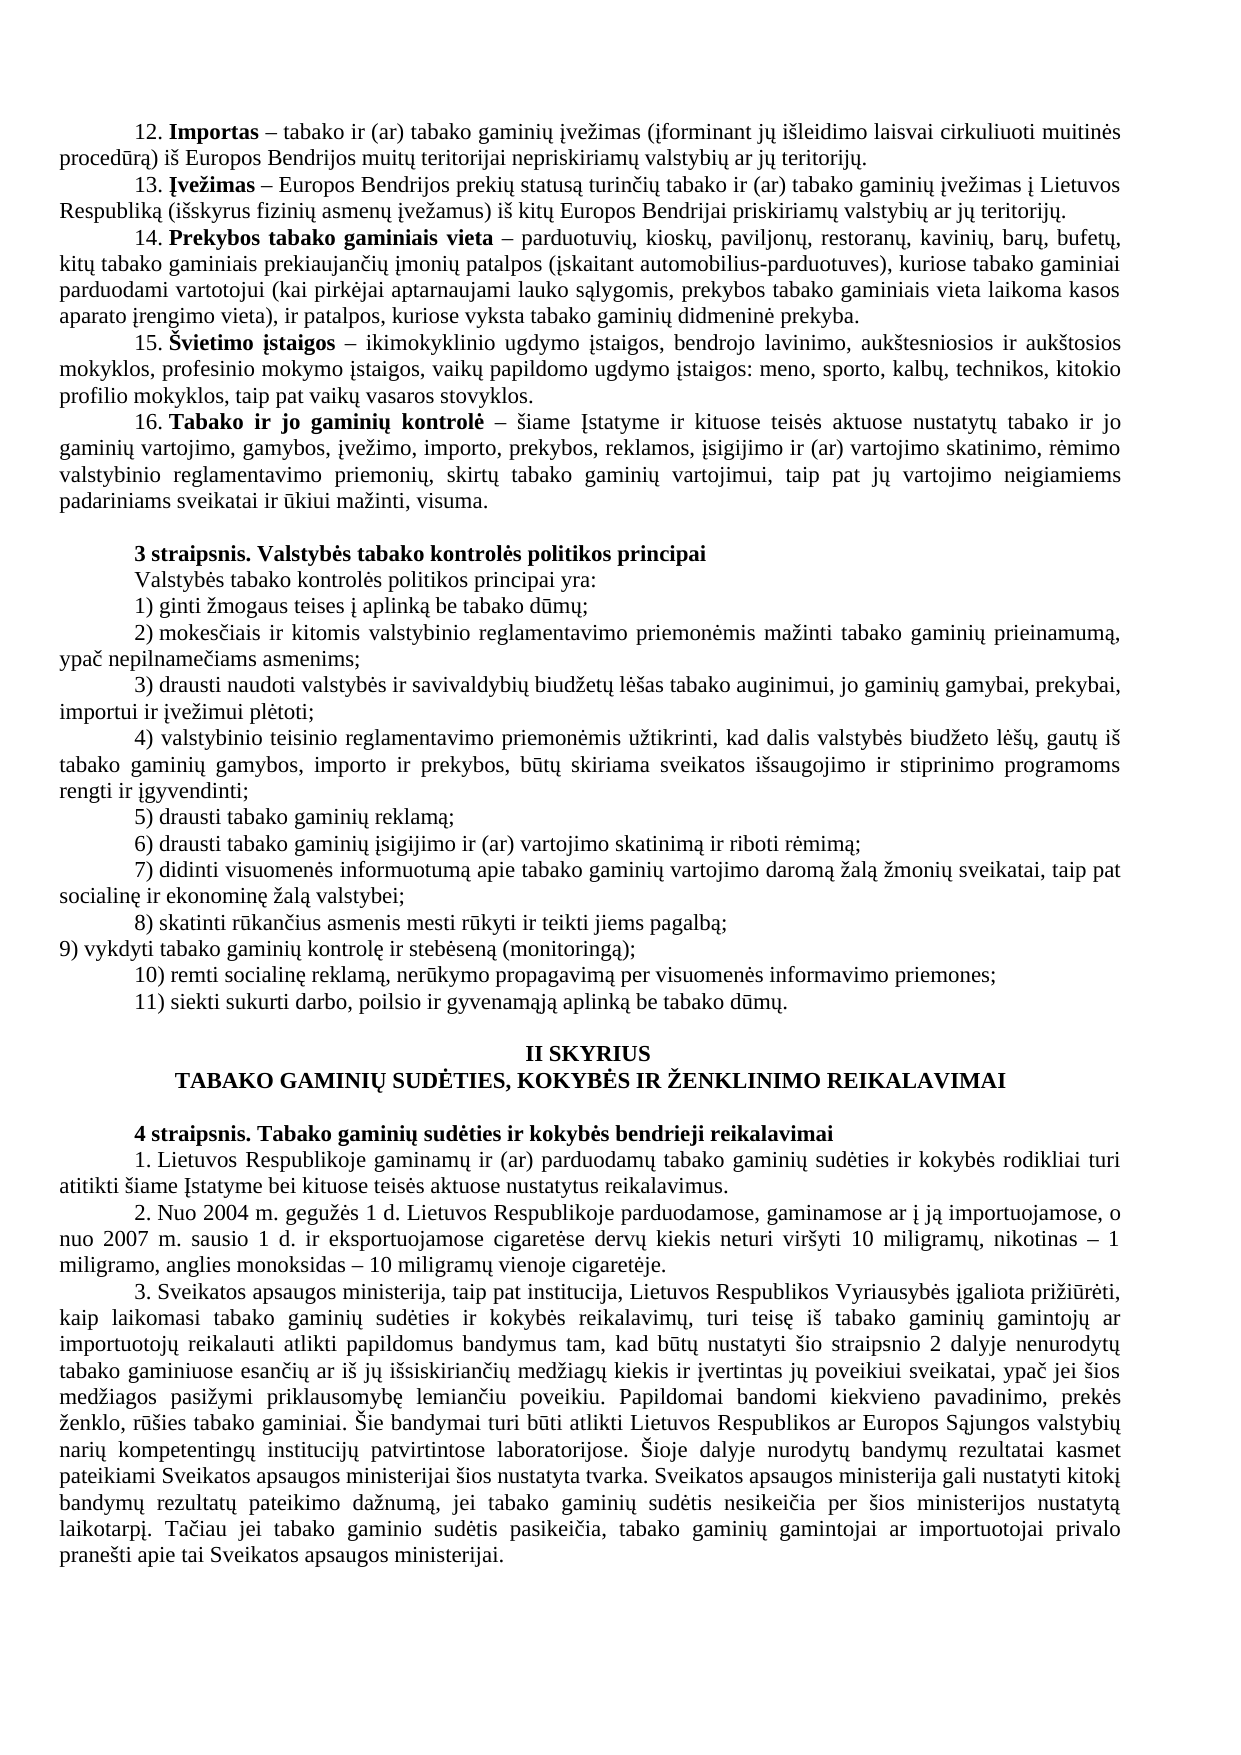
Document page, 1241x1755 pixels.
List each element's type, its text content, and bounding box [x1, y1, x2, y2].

text 6) drausti tabako gaminių įsigijimo ir (ar) vartojimo skatinimą ir riboti rėmimą; [59, 830, 1122, 856]
text 3 straipsnis. Valstybės tabako kontrolės politikos principai [59, 540, 1122, 566]
text Valstybės tabako kontrolės politikos principai yra: [59, 566, 1122, 592]
text 3) drausti naudoti valstybės ir savivaldybių biudžetų lėšas tabako auginimui, jo gaminių gamybai, prekybai, importui ir įvežimui plėtoti; [59, 672, 1122, 724]
text 2. Nuo 2004 m. gegužės 1 d. Lietuvos Respublikoje parduodamose, gaminamose ar į ją importuojamose, o nuo 2007 m. sausio 1 d. ir eksportuojamose cigaretėse dervų kiekis neturi viršyti 10 miligramų, nikotinas – 1 miligramo, anglies monoksidas – 10 miligramų vienoje cigaretėje. [59, 1199, 1122, 1278]
text 5) drausti tabako gaminių reklamą; [59, 803, 1122, 830]
text 2) mokesčiais ir kitomis valstybinio reglamentavimo priemonėmis mažinti tabako gaminių prieinamumą, ypač nepilnamečiams asmenims; [59, 619, 1122, 672]
text 7) didinti visuomenės informuotumą apie tabako gaminių vartojimo daromą žalą žmonių sveikatai, taip pat socialinę ir ekonominę žalą valstybei; [59, 856, 1122, 909]
text 9) vykdyti tabako gaminių kontrolę ir stebėseną (monitoringą); [59, 935, 1122, 961]
subtitle II SKYRIUS [59, 1041, 1122, 1067]
text 1) ginti žmogaus teises į aplinką be tabako dūmų; [59, 592, 1122, 619]
text 12. Importas – tabako ir (ar) tabako gaminių įvežimas (įforminant jų išleidimo laisvai cirkuliuoti muitinės procedūrą) iš Europos Bendrijos muitų teritorijai nepriskiriamų valstybių ar jų teritorijų. [59, 118, 1122, 171]
text 15. Švietimo įstaigos – ikimokyklinio ugdymo įstaigos, bendrojo lavinimo, aukštesniosios ir aukštosios mokyklos, profesinio mokymo įstaigos, vaikų papildomo ugdymo įstaigos: meno, sporto, kalbų, technikos, kitokio profilio mokyklos, taip pat vaikų vasaros stovyklos. [59, 329, 1122, 408]
text 1. Lietuvos Respublikoje gaminamų ir (ar) parduodamų tabako gaminių sudėties ir kokybės rodikliai turi atitikti šiame Įstatyme bei kituose teisės aktuose nustatytus reikalavimus. [59, 1146, 1122, 1199]
text 14. Prekybos tabako gaminiais vieta – parduotuvių, kioskų, paviljonų, restoranų, kavinių, barų, bufetų, kitų tabako gaminiais prekiaujančių įmonių patalpos (įskaitant automobilius-parduotuves), kuriose tabako gaminiai parduodami vartotojui (kai pirkėjai aptarnaujami lauko sąlygomis, prekybos tabako gaminiais vieta laikoma kasos aparato įrengimo vieta), ir patalpos, kuriose vyksta tabako gaminių didmeninė prekyba. [59, 223, 1122, 329]
text 10) remti socialinę reklamą, nerūkymo propagavimą per visuomenės informavimo priemones; [59, 961, 1122, 988]
text 11) siekti sukurti darbo, poilsio ir gyvenamąją aplinką be tabako dūmų. [59, 988, 1122, 1014]
text 4 straipsnis. Tabako gaminių sudėties ir kokybės bendrieji reikalavimai [59, 1119, 1122, 1146]
text 4) valstybinio teisinio reglamentavimo priemonėmis užtikrinti, kad dalis valstybės biudžeto lėšų, gautų iš tabako gaminių gamybos, importo ir prekybos, būtų skiriama sveikatos išsaugojimo ir stiprinimo programoms rengti ir įgyvendinti; [59, 724, 1122, 803]
text 8) skatinti rūkančius asmenis mesti rūkyti ir teikti jiems pagalbą; [59, 909, 1122, 935]
text 3. Sveikatos apsaugos ministerija, taip pat institucija, Lietuvos Respublikos Vyriausybės įgaliota prižiūrėti, kaip laikomasi tabako gaminių sudėties ir kokybės reikalavimų, turi teisę iš tabako gaminių gamintojų ar importuotojų reikalauti atlikti papildomus bandymus tam, kad būtų nustatyti šio straipsnio 2 dalyje nenurodytų tabako gaminiuose esančių ar iš jų išsiskiriančių medžiagų kiekis ir įvertintas jų poveikiui sveikatai, ypač jei šios medžiagos pasižymi priklausomybę lemiančiu poveikiu. Papildomai bandomi kiekvieno pavadinimo, prekės ženklo, rūšies tabako gaminiai. Šie bandymai turi būti atlikti Lietuvos Respublikos ar Europos Sąjungos valstybių narių kompetentingų institucijų patvirtintose laboratorijose. Šioje dalyje nurodytų bandymų rezultatai kasmet pateikiami Sveikatos apsaugos ministerijai šios nustatyta tvarka. Sveikatos apsaugos ministerija gali nustatyti kitokį bandymų rezultatų pateikimo dažnumą, jei tabako gaminių sudėtis nesikeičia per šios ministerijos nustatytą laikotarpį. Tačiau jei tabako gaminio sudėtis pasikeičia, tabako gaminių gamintojai ar importuotojai privalo pranešti apie tai Sveikatos apsaugos ministerijai. [59, 1278, 1122, 1568]
subtitle TABAKO GAMINIŲ SUDĖTIES, KOKYBĖS IR ŽENKLINIMO REIKALAVIMAI [59, 1067, 1122, 1093]
text 16. Tabako ir jo gaminių kontrolė – šiame Įstatyme ir kituose teisės aktuose nustatytų tabako ir jo gaminių vartojimo, gamybos, įvežimo, importo, prekybos, reklamos, įsigijimo ir (ar) vartojimo skatinimo, rėmimo valstybinio reglamentavimo priemonių, skirtų tabako gaminių vartojimui, taip pat jų vartojimo neigiamiems padariniams sveikatai ir ūkiui mažinti, visuma. [59, 408, 1122, 513]
text 13. Įvežimas – Europos Bendrijos prekių statusą turinčių tabako ir (ar) tabako gaminių įvežimas į Lietuvos Respubliką (išskyrus fizinių asmenų įvežamus) iš kitų Europos Bendrijai priskiriamų valstybių ar jų teritorijų. [59, 171, 1122, 223]
